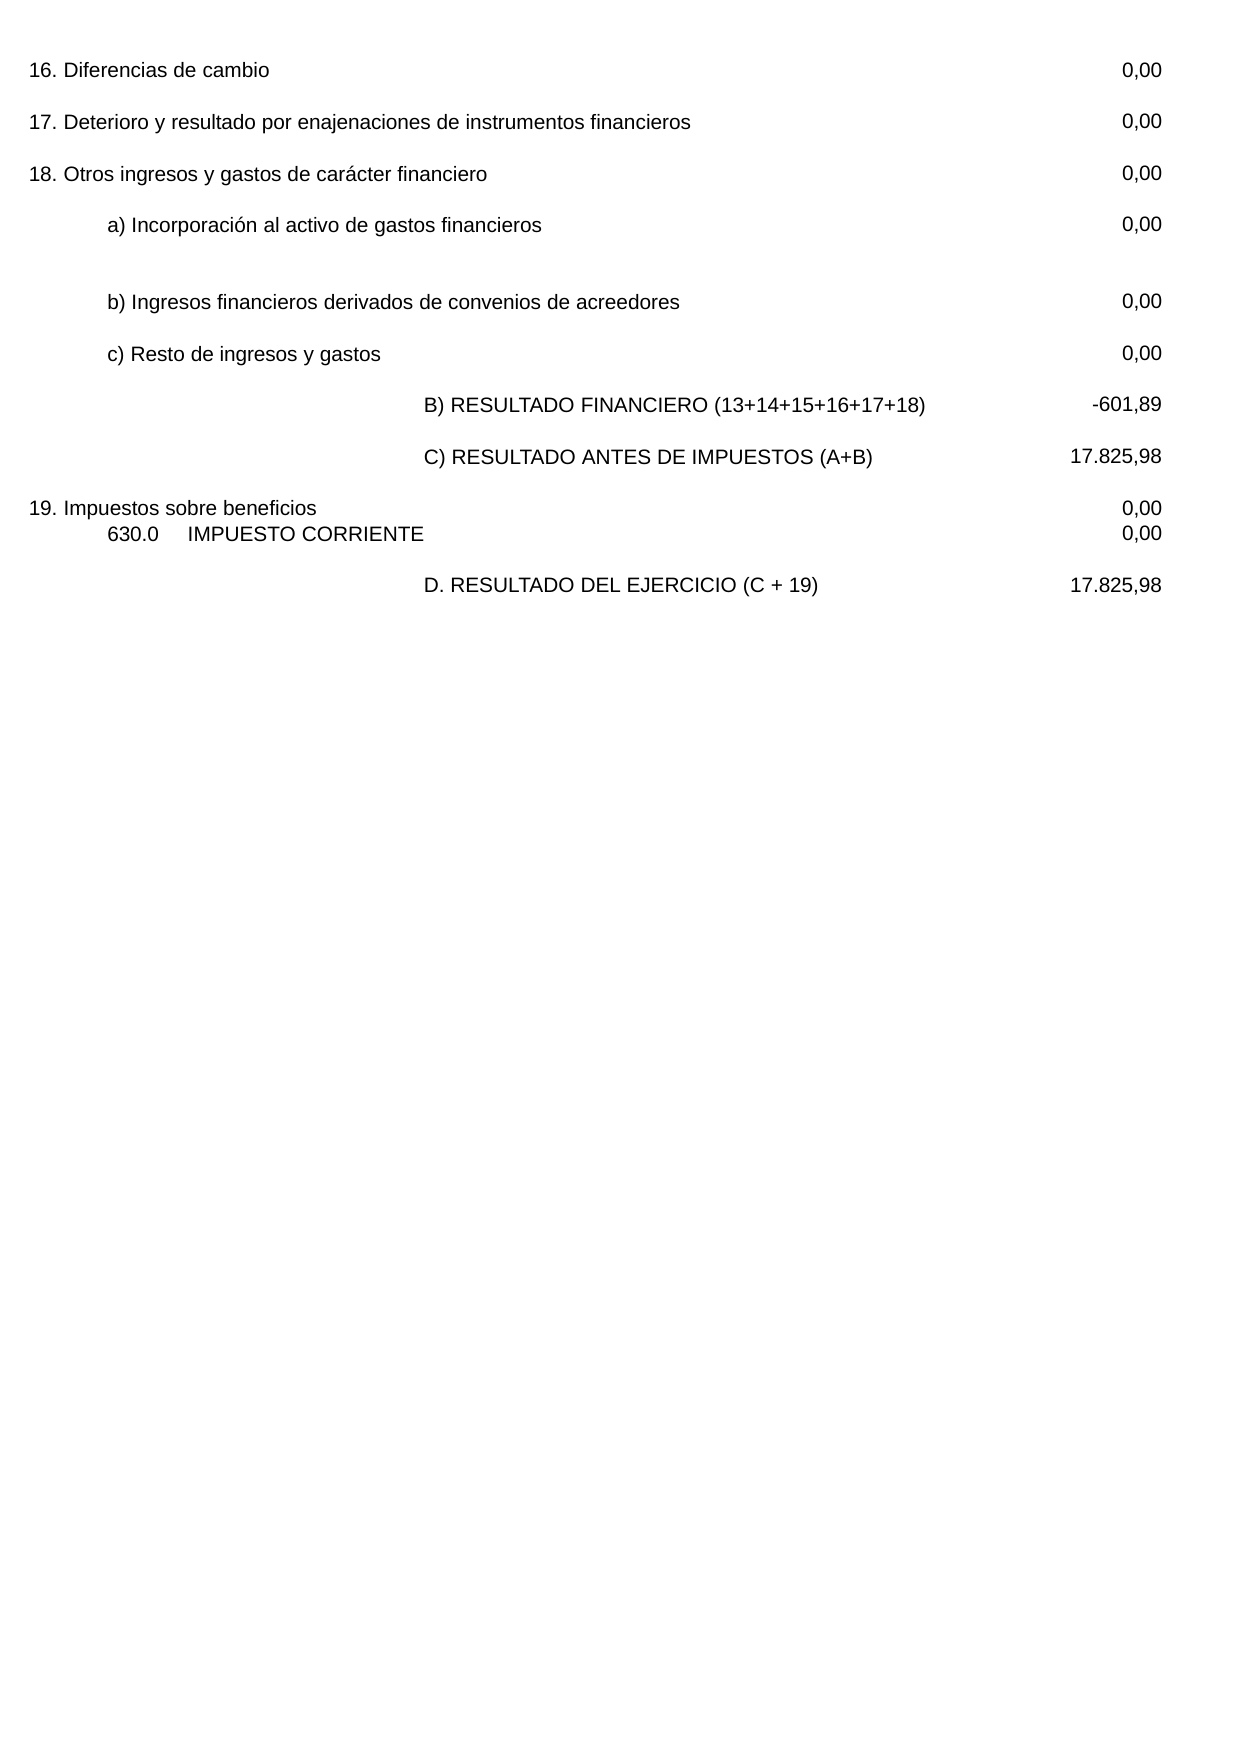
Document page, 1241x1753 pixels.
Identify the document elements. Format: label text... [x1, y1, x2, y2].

text 0,00 [1122, 213, 1187, 236]
text a) Incorporación al activo de gastos financieros [107, 214, 714, 237]
text 1 [28, 162, 40, 186]
text 0,00 [1122, 290, 1187, 313]
text 0,00 [1122, 522, 1187, 545]
text 0,00 [1122, 58, 1187, 82]
text 9. Impuestos sobre beneficios [40, 497, 341, 520]
text C) RESULTADO ANTES DE IMPUESTOS (A+B) [424, 446, 900, 469]
text b) Ingresos financieros derivados de convenios de acreedores [107, 291, 703, 314]
text 1 [28, 111, 40, 134]
text 8. Otros ingresos y gastos de carácter financiero [40, 162, 714, 186]
text D. RESULTADO DEL EJERCICIO (C + 19) [424, 574, 846, 598]
text 0,00 [1122, 496, 1187, 519]
text 6. Diferencias de cambio [40, 59, 294, 82]
text 0,00 [1122, 162, 1187, 185]
text 1 [28, 59, 40, 82]
text 7. Deterioro y resultado por enajenaciones de instrumentos financieros [40, 111, 714, 134]
text 0,00 [1122, 342, 1187, 365]
text 0,00 [1122, 110, 1187, 133]
text -601,89 [1092, 393, 1187, 417]
text B) RESULTADO FINANCIERO (13+14+15+16+17+18) [424, 394, 953, 417]
text 630.0 IMPUESTO CORRIENTE [107, 523, 449, 546]
text 1 [28, 497, 40, 520]
text c) Resto de ingresos y gastos [107, 343, 703, 366]
text 17.825,98 [1070, 574, 1187, 597]
text 17.825,98 [1070, 445, 1187, 468]
